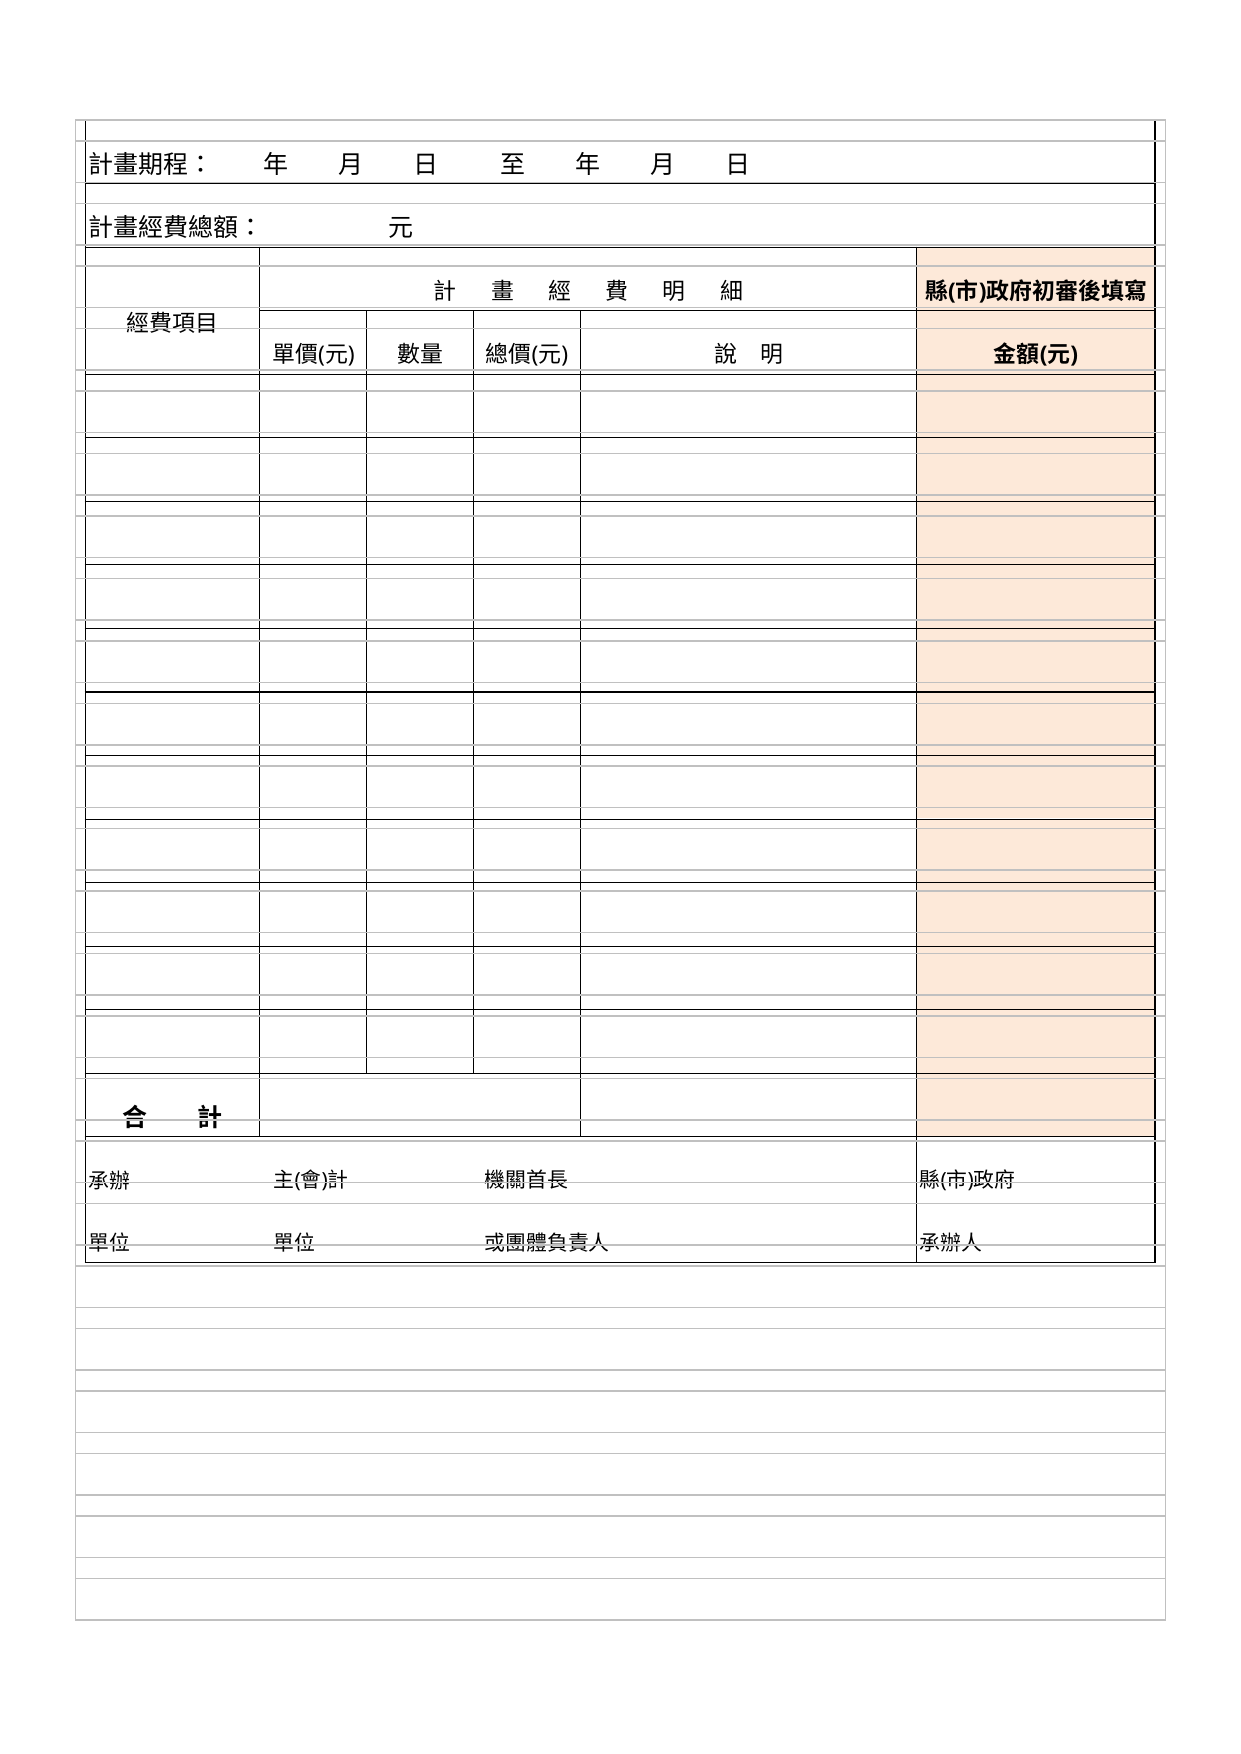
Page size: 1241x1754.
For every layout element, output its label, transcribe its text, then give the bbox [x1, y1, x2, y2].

table_cell [260, 1074, 580, 1078]
table_cell [367, 883, 473, 890]
table_cell [917, 621, 1154, 628]
table_cell [474, 808, 580, 818]
table_cell [86, 892, 259, 932]
table_cell [917, 565, 1154, 578]
table_cell [917, 808, 1154, 818]
table_cell 機關首長 或團體負責人 [455, 1183, 916, 1203]
table_cell [581, 1010, 916, 1015]
table_cell [260, 683, 366, 691]
table_cell [367, 820, 473, 828]
table_cell [917, 746, 1154, 755]
table_cell 經費項目 [86, 248, 259, 265]
table_cell [917, 829, 1154, 869]
table_cell [474, 496, 580, 501]
table_cell [86, 693, 259, 703]
table_cell [917, 756, 1154, 765]
table_cell [474, 629, 580, 640]
table_cell [474, 693, 580, 703]
table_cell [86, 1058, 259, 1073]
table_cell [86, 883, 259, 890]
table_cell [917, 820, 1154, 828]
table_cell [474, 829, 580, 869]
table_cell [367, 517, 473, 557]
table_cell 總價(元) [474, 329, 580, 369]
table_cell [86, 756, 259, 765]
table_cell 主(會)計 單位 [260, 1246, 454, 1262]
table_cell [86, 502, 259, 515]
table_cell [581, 392, 916, 432]
table_cell [260, 1058, 366, 1073]
table_cell [260, 579, 366, 619]
table_cell [581, 433, 916, 437]
table_cell [474, 933, 580, 946]
table_cell [260, 558, 366, 564]
table_cell [917, 947, 1154, 953]
table_cell 合 計 [86, 1074, 259, 1078]
table_cell [367, 579, 473, 619]
table_cell [581, 629, 916, 640]
table_cell [367, 375, 473, 390]
table_cell [917, 996, 1154, 1009]
table_cell [474, 565, 580, 578]
table_cell [917, 579, 1154, 619]
table_cell [474, 683, 580, 691]
table_cell [474, 954, 580, 994]
table_cell [581, 933, 916, 946]
table_cell [917, 871, 1154, 882]
table_cell [581, 642, 916, 682]
table_cell [86, 629, 259, 640]
table_cell [260, 756, 366, 765]
table_cell [917, 629, 1154, 640]
table_cell 主(會)計 單位 [260, 1204, 454, 1244]
table_cell [86, 1017, 259, 1057]
table_cell [367, 954, 473, 994]
table_cell [260, 392, 366, 432]
table_cell 承辦 單位 [86, 1204, 260, 1244]
table_cell [581, 621, 916, 628]
table_cell [367, 621, 473, 628]
table_cell [367, 996, 473, 1009]
table_cell [581, 1058, 916, 1073]
table_cell [367, 438, 473, 453]
table_cell [260, 883, 366, 890]
table_cell [260, 947, 366, 953]
table_cell [581, 1079, 916, 1119]
table_cell [474, 1017, 580, 1057]
table_cell [474, 621, 580, 628]
table_cell 承辦 單位 [86, 1246, 260, 1262]
table_cell [260, 433, 366, 437]
table_cell 承辦 單位 [86, 1142, 260, 1182]
table_cell 承辦 單位 [86, 1183, 260, 1203]
table_cell [86, 496, 259, 501]
table_cell 縣(市)政府 承辦人 [917, 1183, 1154, 1203]
table_cell 縣(市)政府初審後填寫 [917, 267, 1154, 307]
table_cell [86, 565, 259, 578]
table_cell [474, 558, 580, 564]
table_cell [367, 892, 473, 932]
table_cell [917, 954, 1154, 994]
table_cell [260, 829, 366, 869]
table_cell [474, 947, 580, 953]
table_cell [260, 933, 366, 946]
table_cell 縣(市)政府 承辦人 [917, 1142, 1154, 1182]
table_cell 機關首長 或團體負責人 [455, 1204, 916, 1244]
table_cell 數量 [367, 329, 473, 369]
table_cell [581, 996, 916, 1009]
table_cell [474, 502, 580, 515]
table_cell [917, 502, 1154, 515]
table_cell [260, 496, 366, 501]
table_cell [917, 704, 1154, 744]
table_cell [367, 767, 473, 807]
table_cell [260, 1121, 580, 1136]
table_cell [581, 808, 916, 818]
table_cell 說 明 [581, 329, 916, 369]
table_cell [581, 565, 916, 578]
table_cell [917, 375, 1154, 390]
table_cell [581, 871, 916, 882]
table_cell [86, 579, 259, 619]
table_cell [86, 392, 259, 432]
table_cell [581, 311, 916, 328]
table_cell [260, 248, 916, 265]
table_cell 縣(市)政府 承辦人 [917, 1204, 1154, 1244]
table_cell [260, 629, 366, 640]
table_cell [86, 375, 259, 390]
table_cell [474, 642, 580, 682]
table_cell [367, 642, 473, 682]
table_cell [260, 517, 366, 557]
table_cell [581, 892, 916, 932]
table_cell [367, 1017, 473, 1057]
table_cell [260, 454, 366, 494]
table_cell [367, 808, 473, 818]
table_cell [581, 767, 916, 807]
table_cell [86, 871, 259, 882]
table_cell [917, 496, 1154, 501]
table_cell [474, 704, 580, 744]
table_cell [474, 820, 580, 828]
table_cell [474, 454, 580, 494]
table_cell [86, 1010, 259, 1015]
table_cell [86, 954, 259, 994]
table_cell [367, 433, 473, 437]
table_cell 經費項目 [86, 329, 259, 369]
table_cell 合 計 [86, 1121, 259, 1136]
table_cell [917, 1121, 1154, 1136]
table_cell 主(會)計 單位 [260, 1142, 454, 1182]
table_cell [367, 871, 473, 882]
table_cell [86, 642, 259, 682]
table_cell [86, 829, 259, 869]
table_cell [367, 392, 473, 432]
table_cell 計畫經費總額： 元 [86, 204, 1154, 244]
table_cell [474, 1058, 580, 1073]
table_cell [367, 829, 473, 869]
table_cell [474, 746, 580, 755]
table_cell [581, 1017, 916, 1057]
table_cell [917, 883, 1154, 890]
table_cell [581, 438, 916, 453]
table_cell [86, 184, 1154, 203]
table_cell [581, 746, 916, 755]
table_cell [917, 892, 1154, 932]
table_cell [581, 1074, 916, 1078]
table_cell [917, 454, 1154, 494]
table_cell [260, 1017, 366, 1057]
table_cell [86, 433, 259, 437]
table_cell [581, 947, 916, 953]
table_cell [474, 579, 580, 619]
table_cell 計畫期程： 年 月 日 至 年 月 日 [86, 142, 1154, 182]
table_cell [367, 311, 473, 328]
table_cell [474, 438, 580, 453]
table_cell [367, 683, 473, 691]
table_cell [86, 683, 259, 691]
table_cell [260, 502, 366, 515]
table_cell [86, 517, 259, 557]
table_cell [474, 767, 580, 807]
table_cell [367, 558, 473, 564]
table_cell [260, 704, 366, 744]
table_cell 金額(元) [917, 329, 1154, 369]
table_cell [367, 496, 473, 501]
table_cell [367, 502, 473, 515]
table_cell [581, 820, 916, 828]
table_cell [917, 767, 1154, 807]
table_cell [260, 996, 366, 1009]
table_cell [260, 565, 366, 578]
table_cell [367, 704, 473, 744]
table_cell [474, 892, 580, 932]
table_cell [917, 642, 1154, 682]
table_cell [581, 954, 916, 994]
table_cell [474, 883, 580, 890]
table_cell [917, 1058, 1154, 1073]
table_cell [260, 693, 366, 703]
table_cell [581, 1121, 916, 1136]
table_cell [474, 871, 580, 882]
table_cell 計 畫 經 費 明 細 [260, 267, 916, 307]
table_cell [581, 454, 916, 494]
table_cell 機關首長 或團體負責人 [455, 1142, 916, 1182]
table_cell [86, 704, 259, 744]
table_cell [917, 558, 1154, 564]
table_cell [581, 683, 916, 691]
table_cell [367, 565, 473, 578]
table_cell [474, 311, 580, 328]
table_cell [367, 693, 473, 703]
table_cell 主(會)計 單位 [260, 1183, 454, 1203]
table_cell 合 計 [86, 1079, 259, 1119]
table_cell [367, 1058, 473, 1073]
table_cell [86, 820, 259, 828]
table_cell [86, 746, 259, 755]
table_cell [367, 454, 473, 494]
table_cell [86, 438, 259, 453]
table_cell [581, 517, 916, 557]
table_cell [260, 642, 366, 682]
table_cell 縣(市)政府 承辦人 [917, 1246, 1154, 1262]
table_cell 經費項目 [86, 308, 259, 328]
table_cell 經費項目 [86, 267, 259, 307]
table_cell [581, 883, 916, 890]
table_cell [367, 1010, 473, 1015]
table_cell [367, 933, 473, 946]
table_cell [581, 502, 916, 515]
table_cell [917, 438, 1154, 453]
table_cell [581, 693, 916, 703]
table_cell [367, 629, 473, 640]
table_cell [367, 947, 473, 953]
table_cell [260, 767, 366, 807]
table_cell [86, 558, 259, 564]
table_cell [86, 621, 259, 628]
table_cell [260, 808, 366, 818]
table_cell [86, 767, 259, 807]
table_cell [917, 683, 1154, 691]
table_cell [581, 375, 916, 390]
table_cell [86, 933, 259, 946]
table_cell [86, 121, 1154, 140]
table_cell [474, 996, 580, 1009]
table_cell [86, 947, 259, 953]
table_cell [260, 871, 366, 882]
table_cell [917, 1010, 1154, 1015]
table_cell [581, 558, 916, 564]
table_cell [917, 433, 1154, 437]
table_cell [260, 621, 366, 628]
table_cell [474, 517, 580, 557]
table_cell [917, 933, 1154, 946]
table_cell [474, 1010, 580, 1015]
table_cell 機關首長 或團體負責人 [455, 1246, 916, 1262]
table_cell [474, 392, 580, 432]
table_cell [917, 693, 1154, 703]
table_cell [260, 311, 366, 328]
table_cell [917, 517, 1154, 557]
table_cell [86, 996, 259, 1009]
table_cell [917, 311, 1154, 328]
table_cell [367, 746, 473, 755]
table_cell [917, 1079, 1154, 1119]
table_cell [260, 1010, 366, 1015]
table_cell [260, 820, 366, 828]
table_cell [367, 756, 473, 765]
table_cell [260, 954, 366, 994]
table_cell [474, 433, 580, 437]
table_cell [917, 1074, 1154, 1078]
table_cell 單價(元) [260, 329, 366, 369]
table_cell [260, 892, 366, 932]
table_cell [581, 829, 916, 869]
table_cell [260, 438, 366, 453]
table_cell [581, 704, 916, 744]
table_cell [260, 375, 366, 390]
table_cell [474, 756, 580, 765]
table_cell [581, 496, 916, 501]
table_cell [581, 579, 916, 619]
table_cell [474, 375, 580, 390]
table_cell [86, 454, 259, 494]
table_cell [260, 1079, 580, 1119]
table_cell [86, 808, 259, 818]
table_cell [917, 392, 1154, 432]
table_cell [581, 756, 916, 765]
table_cell [260, 746, 366, 755]
table_cell [917, 1017, 1154, 1057]
table_cell [917, 248, 1154, 265]
